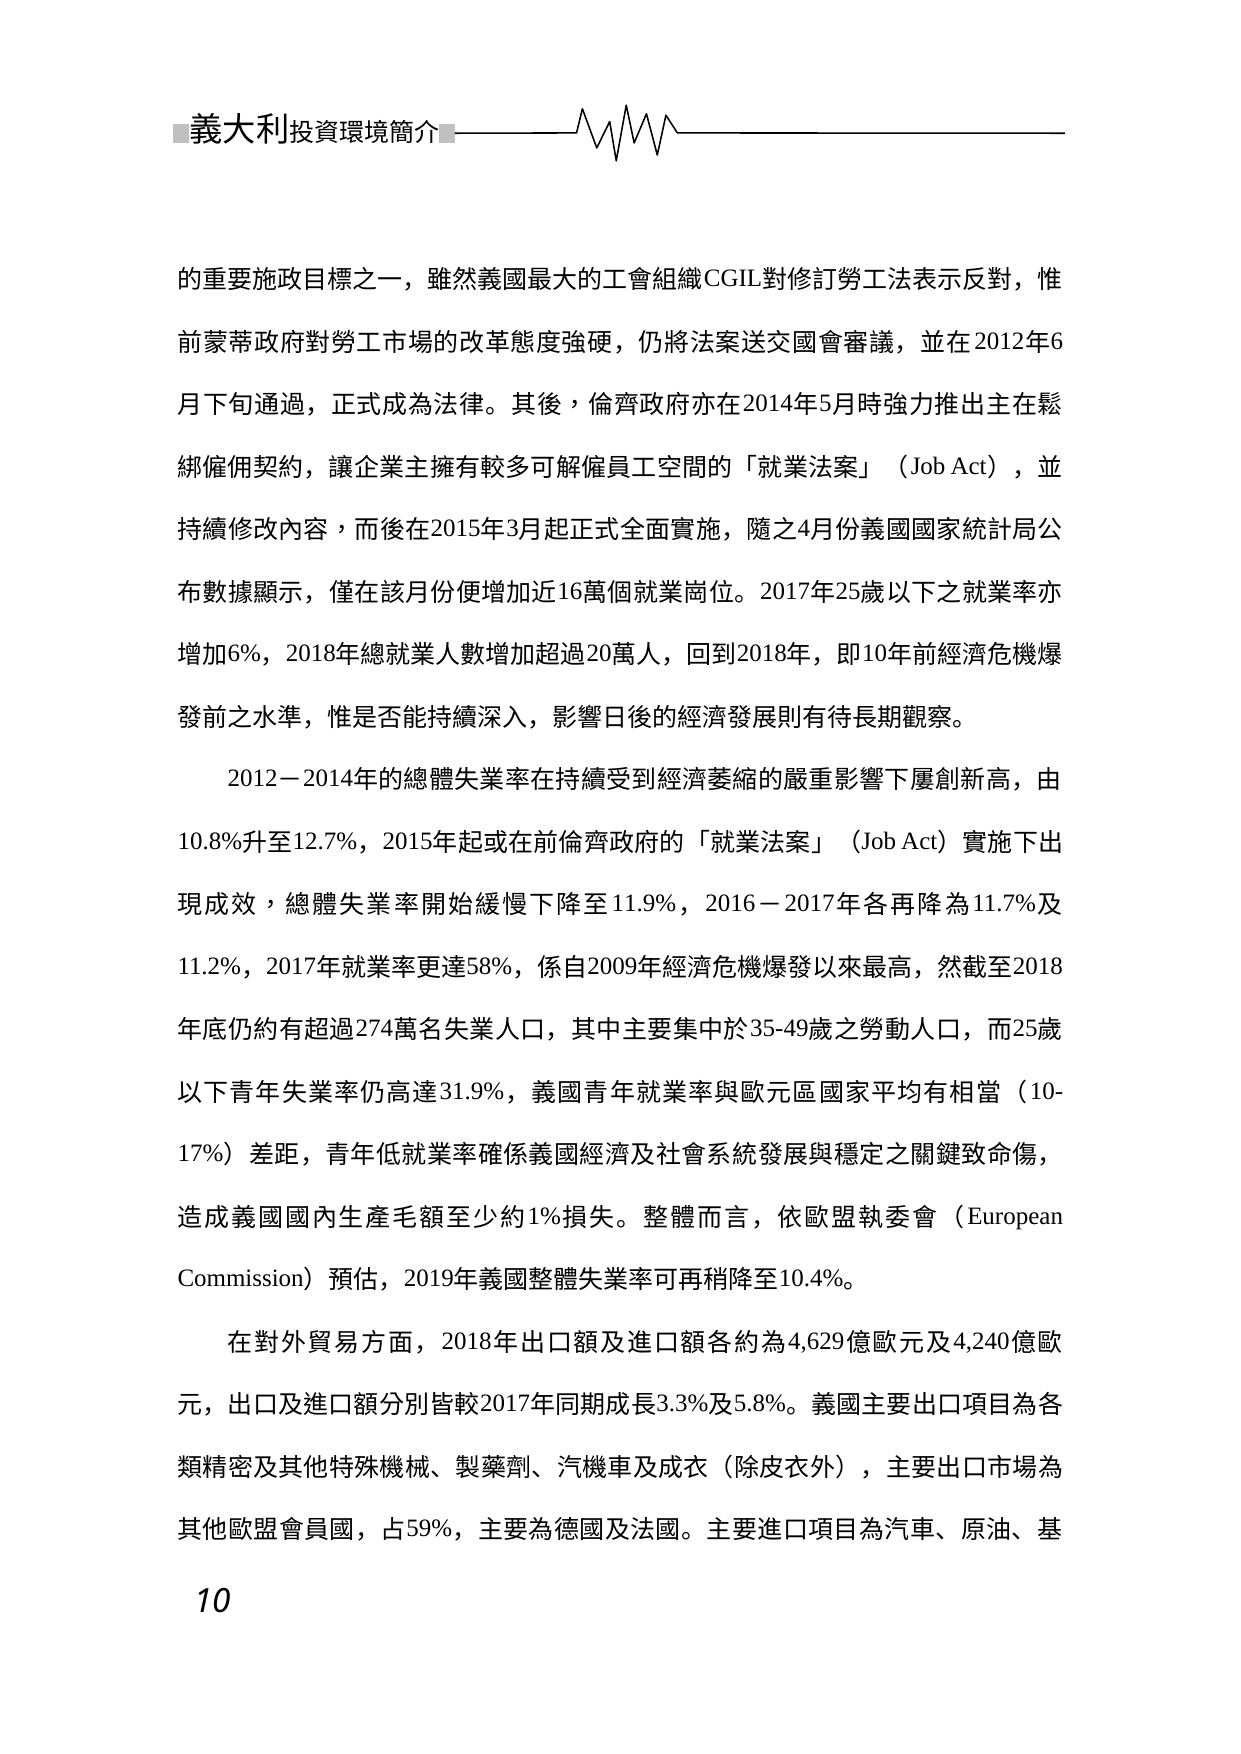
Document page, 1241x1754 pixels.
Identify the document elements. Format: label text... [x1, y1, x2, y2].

text 的重要施政目標之一，雖然義國最大的工會組織CGIL對修訂勞工法表示反對，惟前蒙蒂政府對勞工市場的改革態度強硬，仍將法案送交國會審議，並在2012年6月下旬通過，正式成為法律。其後，倫齊政府亦在2014年5月時強力推出主在鬆綁僱佣契約，讓企業主擁有較多可解僱員工空間的「就業法案」（Job Act），並持續修改內容，而後在2015年3月起正式全面實施，隨之4月份義國國家統計局公布數據顯示，僅在該月份便增加近16萬個就業崗位。2017年25歲以下之就業率亦增加6%，2018年總就業人數增加超過20萬人，回到2018年，即10年前經濟危機爆發前之水準，惟是否能持續深入，影響日後的經濟發展則有待長期觀察。 [177, 236, 1063, 736]
text 2012－2014年的總體失業率在持續受到經濟萎縮的嚴重影響下屢創新高，由10.8%升至12.7%，2015年起或在前倫齊政府的「就業法案」（Job Act）實施下出現成效，總體失業率開始緩慢下降至11.9%，2016－2017年各再降為11.7%及11.2%，2017年就業率更達58%，係自2009年經濟危機爆發以來最高，然截至2018年底仍約有超過274萬名失業人口，其中主要集中於35-49歲之勞動人口，而25歲以下青年失業率仍高達31.9%，義國青年就業率與歐元區國家平均有相當（10-17%）差距，青年低就業率確係義國經濟及社會系統發展與穩定之關鍵致命傷，造成義國國內生產毛額至少約1%損失。整體而言，依歐盟執委會（European Commission）預估，2019年義國整體失業率可再稍降至10.4%。 [177, 736, 1063, 1299]
text 在對外貿易方面，2018年出口額及進口額各約為4,629億歐元及4,240億歐元，出口及進口額分別皆較2017年同期成長3.3%及5.8%。義國主要出口項目為各類精密及其他特殊機械、製藥劑、汽機車及成衣（除皮衣外），主要出口市場為其他歐盟會員國，占59%，主要為德國及法國。主要進口項目為汽車、原油、基 [177, 1299, 1063, 1549]
